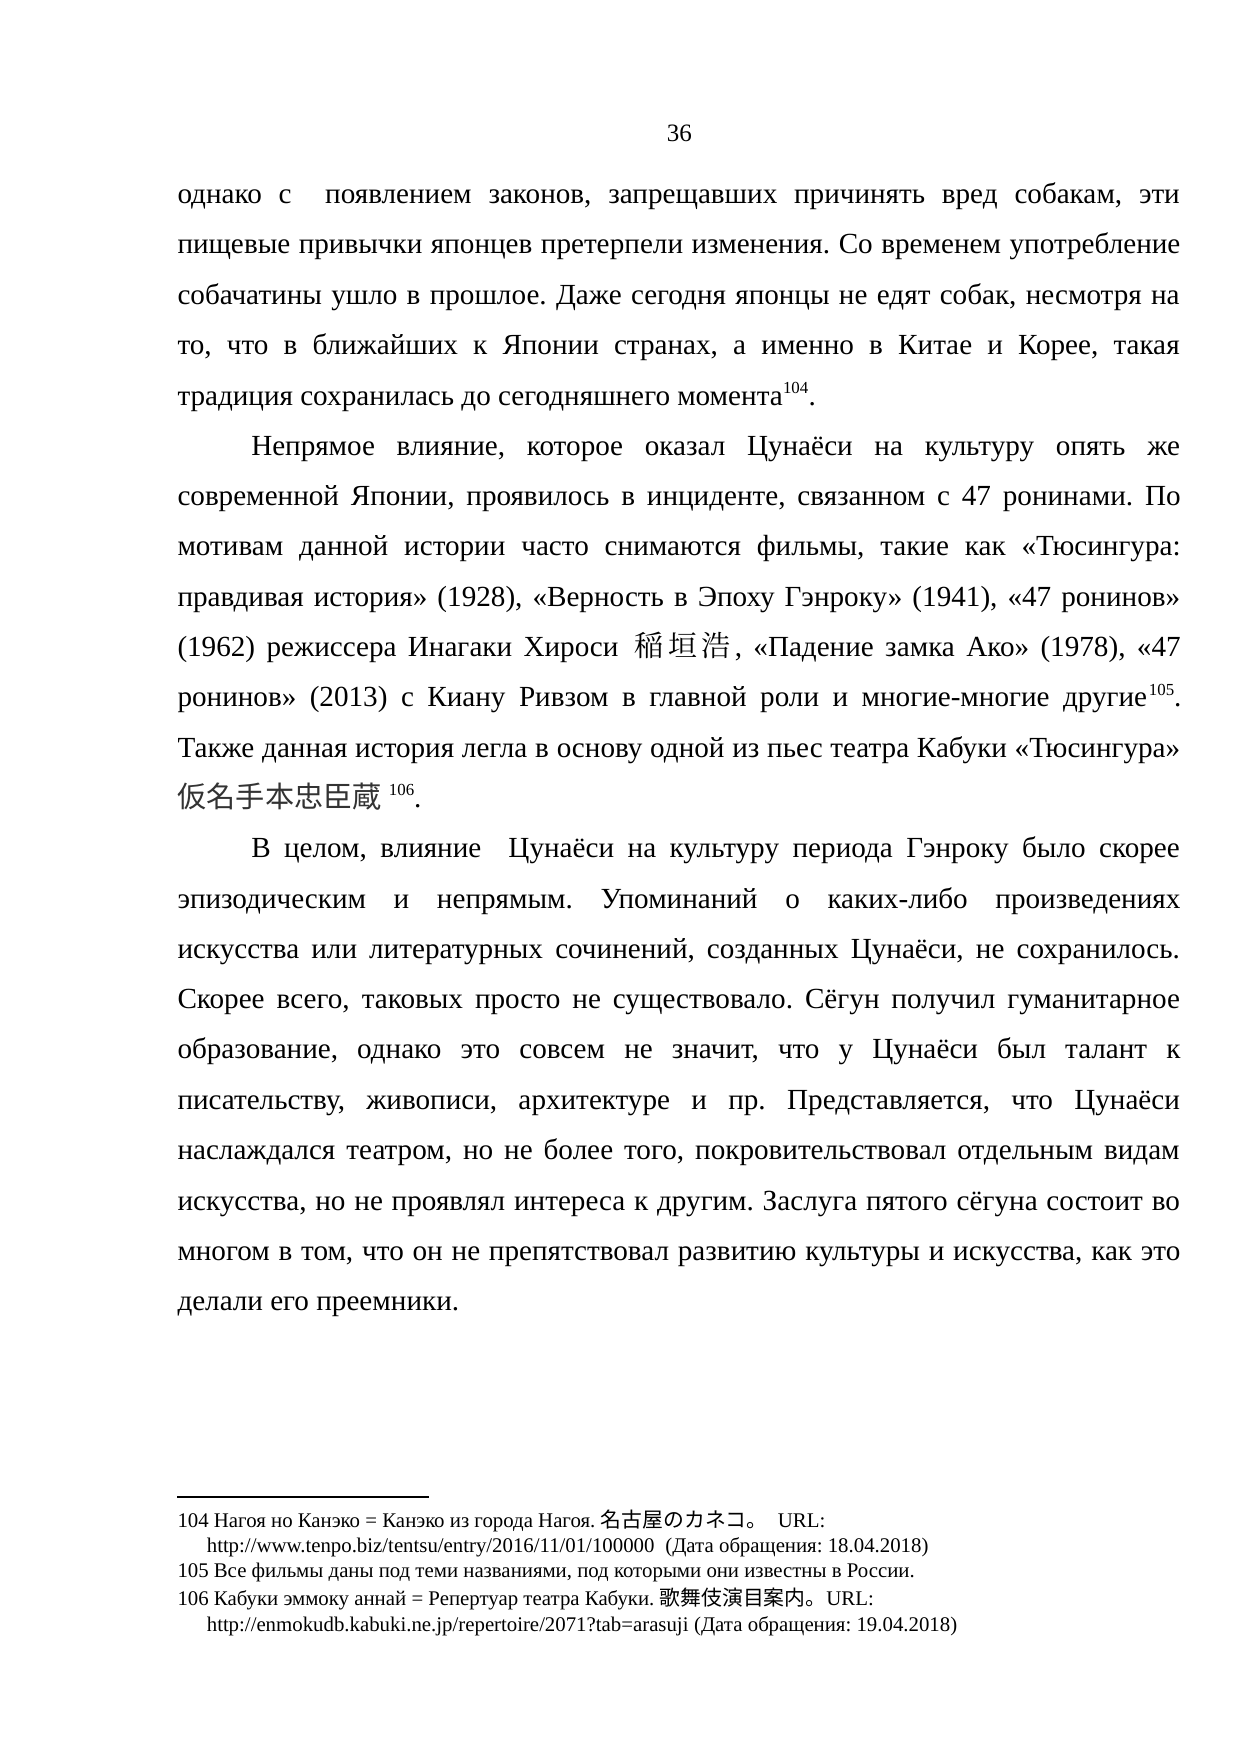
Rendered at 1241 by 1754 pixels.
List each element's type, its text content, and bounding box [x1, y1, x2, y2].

text Нагоя но Канэко = Канэко из города Нагоя. 名古屋のカネコ。 URL: http://www.tenpo.biz/tentsu/entry/2016/11/01/100000 (Дата обращения: 18.04.2018) [177, 1503, 1181, 1557]
text однако с появлением законов, запрещавших причинять вред собакам, эти пищевые привычки японцев претерпели изменения. Со временем употребление собачатины ушло в прошлое. Даже сегодня японцы не едят собак, несмотря на то, что в ближайших к Японии странах, а именно в Китае и Корее, такая традиция сохранилась до сегодняшнего момента. [177, 176, 1181, 411]
text Кабуки эммоку аннай = Репертуар театра Кабуки. 歌舞伎演目案内。URL: http://enmokudb.kabuki.ne.jp/repertoire/2071?tab=arasuji (Дата обращения: 19.04.2018) [177, 1582, 1181, 1636]
text В целом, влияние Цунаёси на культуру периода Гэнроку было скорее эпизодическим и непрямым. Упоминаний о каких-либо произведениях искусства или литературных сочинений, созданных Цунаёси, не сохранилось. Скорее всего, таковых просто не существовало. Сёгун получил гуманитарное образование, однако это совсем не значит, что у Цунаёси был талант к писательству, живописи, архитектуре и пр. Представляется, что Цунаёси наслаждался театром, но не более того, покровительствовал отдельным видам искусства, но не проявлял интереса к другим. Заслуга пятого сёгуна состоит во многом в том, что он не препятствовал развитию культуры и искусства, как это делали его преемники. [177, 830, 1181, 1317]
text Непрямое влияние, которое оказал Цунаёси на культуру опять же современной Японии, проявилось в инциденте, связанном с 47 ронинами. По мотивам данной истории часто снимаются фильмы, такие как «Тюсингура: правдивая история» (1928), «Верность в Эпоху Гэнроку» (1941), «47 ронинов» (1962) режиссера Инагаки Хироси 稲垣浩, «Падение замка Ако» (1978), «47 ронинов» (2013) с Киану Ривзом в главной роли и многие-многие другие. Также данная история легла в основу одной из пьес театра Кабуки «Тюсингура» 仮名手本忠臣蔵 . [177, 428, 1181, 814]
text Все фильмы даны под теми названиями, под которыми они известны в России. [177, 1557, 1181, 1582]
